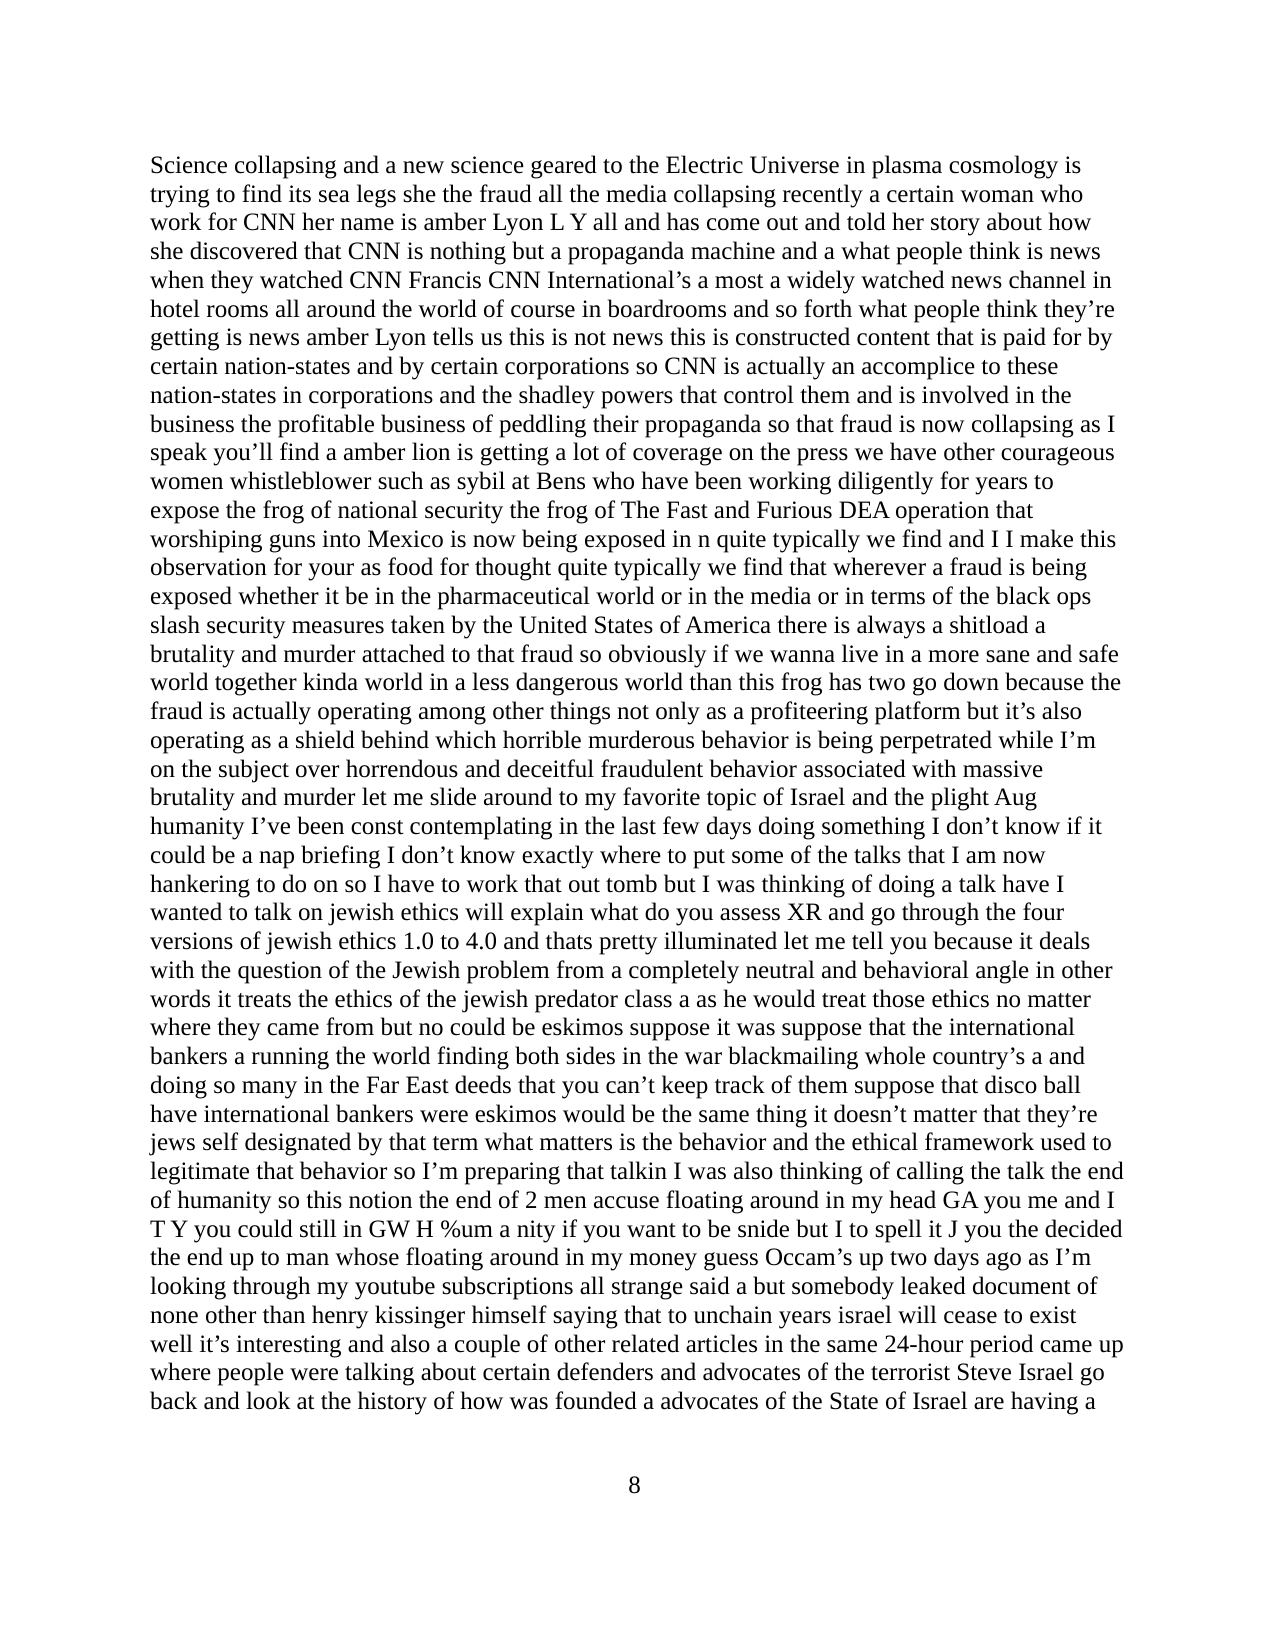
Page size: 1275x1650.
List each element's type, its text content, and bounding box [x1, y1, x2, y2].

text Science collapsing and a new science geared to the Electric Universe in plasma cosmology is trying to find its sea legs she the fraud all the media collapsing recently a certain woman who work for CNN her name is amber Lyon L Y all and has come out and told her story about how she discovered that CNN is nothing but a propaganda machine and a what people think is news when they watched CNN Francis CNN International’s a most a widely watched news channel in hotel rooms all around the world of course in boardrooms and so forth what people think they’re getting is news amber Lyon tells us this is not news this is constructed content that is paid for by certain nation-states and by certain corporations so CNN is actually an accomplice to these nation-states in corporations and the shadley powers that control them and is involved in the business the profitable business of peddling their propaganda so that fraud is now collapsing as I speak you’ll find a amber lion is getting a lot of coverage on the press we have other courageous women whistleblower such as sybil at Bens who have been working diligently for years to expose the frog of national security the frog of The Fast and Furious DEA operation that worshiping guns into Mexico is now being exposed in n quite typically we find and I I make this observation for your as food for thought quite typically we find that wherever a fraud is being exposed whether it be in the pharmaceutical world or in the media or in terms of the black ops slash security measures taken by the United States of America there is always a shitload a brutality and murder attached to that fraud so obviously if we wanna live in a more sane and safe world together kinda world in a less dangerous world than this frog has two go down because the fraud is actually operating among other things not only as a profiteering platform but it’s also operating as a shield behind which horrible murderous behavior is being perpetrated while I’m on the subject over horrendous and deceitful fraudulent behavior associated with massive brutality and murder let me slide around to my favorite topic of Israel and the plight Aug humanity I’ve been const contemplating in the last few days doing something I don’t know if it could be a nap briefing I don’t know exactly where to put some of the talks that I am now hankering to do on so I have to work that out tomb but I was thinking of doing a talk have I wanted to talk on jewish ethics will explain what do you assess XR and go through the four versions of jewish ethics 1.0 to 4.0 and thats pretty illuminated let me tell you because it deals with the question of the Jewish problem from a completely neutral and behavioral angle in other words it treats the ethics of the jewish predator class a as he would treat those ethics no matter where they came from but no could be eskimos suppose it was suppose that the international bankers a running the world finding both sides in the war blackmailing whole country’s a and doing so many in the Far East deeds that you can’t keep track of them suppose that disco ball have international bankers were eskimos would be the same thing it doesn’t matter that they’re jews self designated by that term what matters is the behavior and the ethical framework used to legitimate that behavior so I’m preparing that talkin I was also thinking of calling the talk the end of humanity so this notion the end of 2 men accuse floating around in my head GA you me and I T Y you could still in GW H %um a nity if you want to be snide but I to spell it J you the decided the end up to man whose floating around in my money guess Occam’s up two days ago as I’m looking through my youtube subscriptions all strange said a but somebody leaked document of none other than henry kissinger himself saying that to unchain years israel will cease to exist well it’s interesting and also a couple of other related articles in the same 24-hour period came up where people were talking about certain defenders and advocates of the terrorist Steve Israel go back and look at the history of how was founded a advocates of the State of Israel are having a [150, 150, 1125, 1415]
